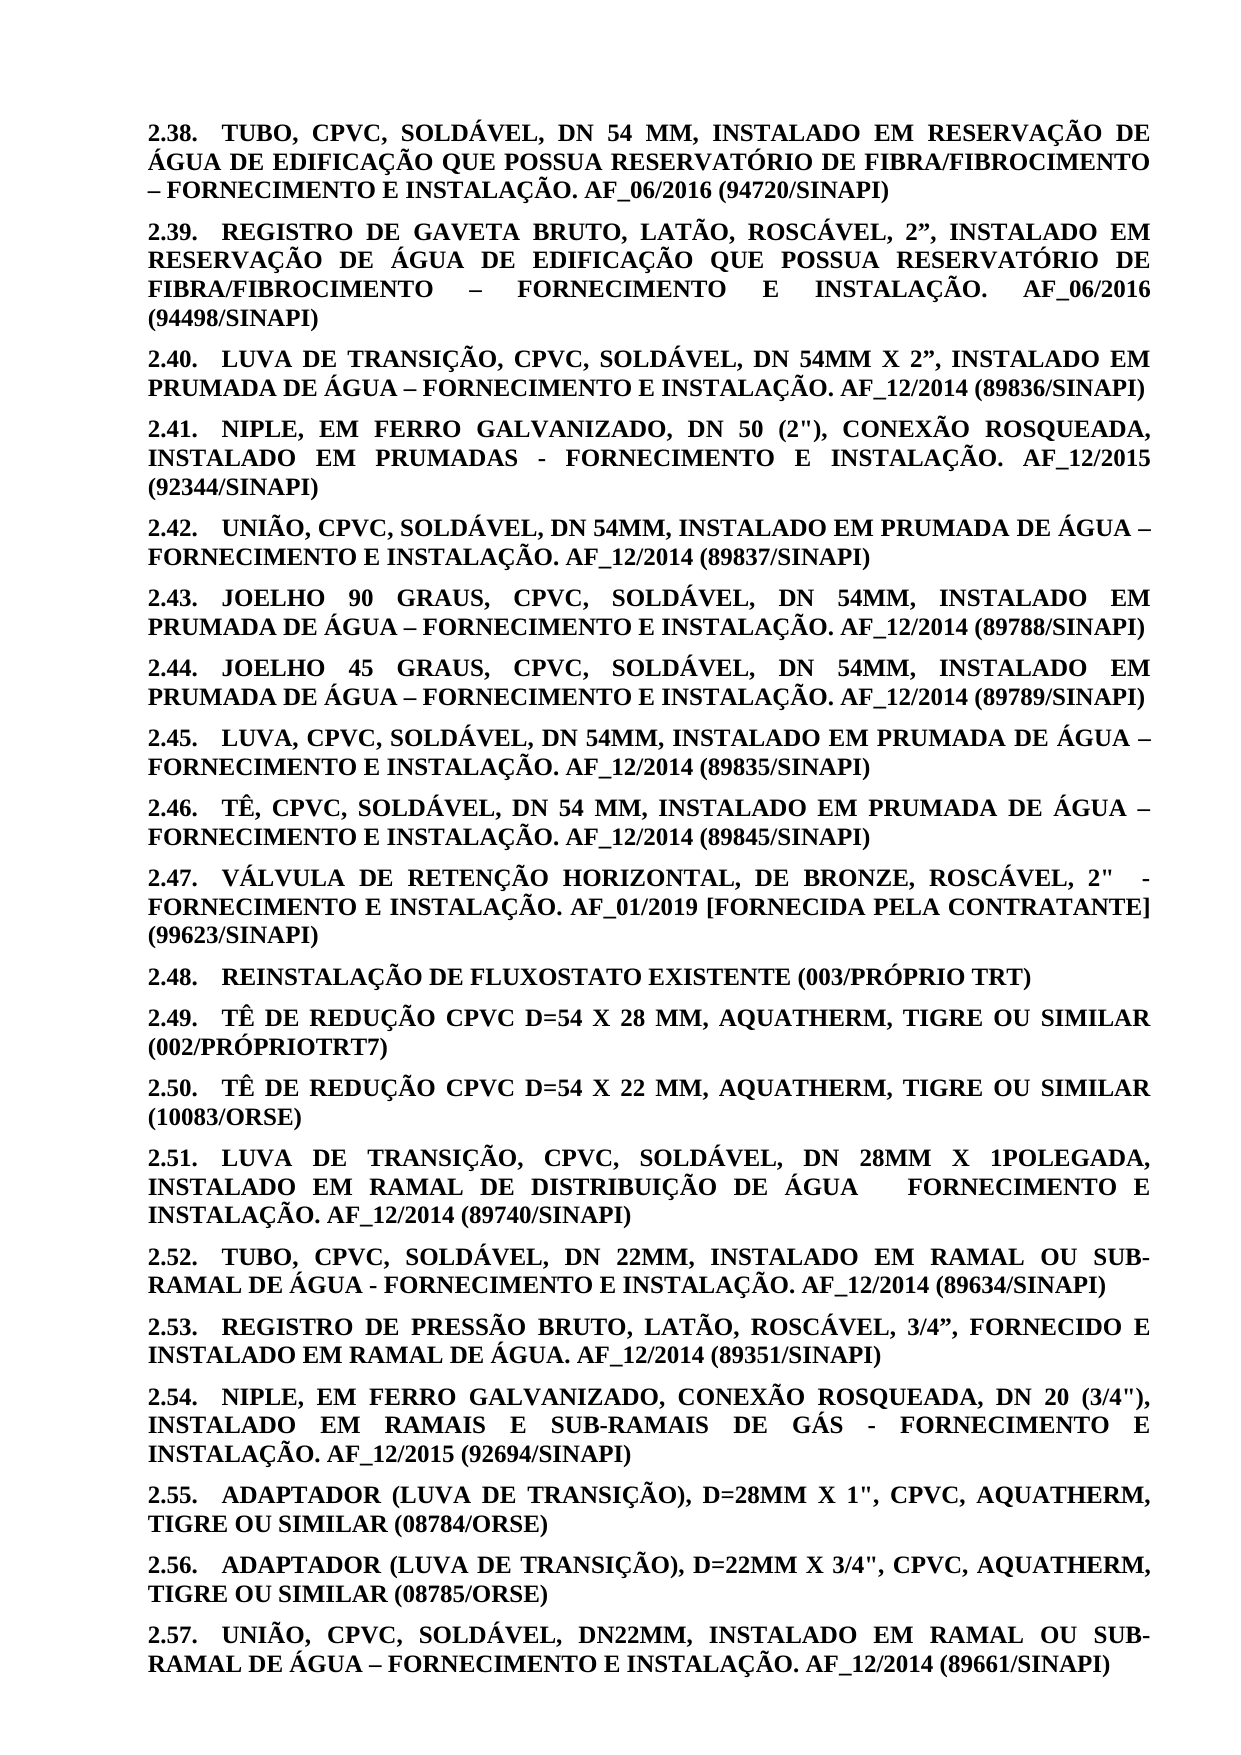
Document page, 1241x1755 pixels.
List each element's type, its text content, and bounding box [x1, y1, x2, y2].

list VÁLVULA DE RETENÇÃO HORIZONTAL, DE BRONZE, ROSCÁVEL, 2" - FORNECIMENTO E INSTALAÇÃO. AF_01/2019 [FORNECIDA PELA CONTRATANTE] (99623/SINAPI) [148, 863, 1152, 949]
list ADAPTADOR (LUVA DE TRANSIÇÃO), D=28MM X 1", CPVC, AQUATHERM, TIGRE OU SIMILAR (08784/ORSE) [148, 1481, 1152, 1538]
list TUBO, CPVC, SOLDÁVEL, DN 54 MM, INSTALADO EM RESERVAÇÃO DE ÁGUA DE EDIFICAÇÃO QUE POSSUA RESERVATÓRIO DE FIBRA/FIBROCIMENTO – FORNECIMENTO E INSTALAÇÃO. AF_06/2016 (94720/SINAPI) [148, 118, 1152, 204]
list UNIÃO, CPVC, SOLDÁVEL, DN22MM, INSTALADO EM RAMAL OU SUB-RAMAL DE ÁGUA – FORNECIMENTO E INSTALAÇÃO. AF_12/2014 (89661/SINAPI) [148, 1621, 1152, 1678]
list LUVA DE TRANSIÇÃO, CPVC, SOLDÁVEL, DN 54MM X 2”, INSTALADO EM PRUMADA DE ÁGUA – FORNECIMENTO E INSTALAÇÃO. AF_12/2014 (89836/SINAPI) [148, 344, 1152, 402]
list TÊ DE REDUÇÃO CPVC D=54 X 22 MM, AQUATHERM, TIGRE OU SIMILAR (10083/ORSE) [148, 1073, 1152, 1131]
list NIPLE, EM FERRO GALVANIZADO, CONEXÃO ROSQUEADA, DN 20 (3/4"), INSTALADO EM RAMAIS E SUB-RAMAIS DE GÁS - FORNECIMENTO E INSTALAÇÃO. AF_12/2015 (92694/SINAPI) [148, 1382, 1152, 1468]
list LUVA DE TRANSIÇÃO, CPVC, SOLDÁVEL, DN 28MM X 1POLEGADA, INSTALADO EM RAMAL DE DISTRIBUIÇÃO DE ÁGUA FORNECIMENTO E INSTALAÇÃO. AF_12/2014 (89740/SINAPI) [148, 1143, 1152, 1229]
list NIPLE, EM FERRO GALVANIZADO, DN 50 (2"), CONEXÃO ROSQUEADA, INSTALADO EM PRUMADAS - FORNECIMENTO E INSTALAÇÃO. AF_12/2015 (92344/SINAPI) [148, 414, 1152, 501]
list REGISTRO DE PRESSÃO BRUTO, LATÃO, ROSCÁVEL, 3/4”, FORNECIDO E INSTALADO EM RAMAL DE ÁGUA. AF_12/2014 (89351/SINAPI) [148, 1312, 1152, 1369]
list JOELHO 90 GRAUS, CPVC, SOLDÁVEL, DN 54MM, INSTALADO EM PRUMADA DE ÁGUA – FORNECIMENTO E INSTALAÇÃO. AF_12/2014 (89788/SINAPI) [148, 583, 1152, 641]
list LUVA, CPVC, SOLDÁVEL, DN 54MM, INSTALADO EM PRUMADA DE ÁGUA – FORNECIMENTO E INSTALAÇÃO. AF_12/2014 (89835/SINAPI) [148, 723, 1152, 781]
list JOELHO 45 GRAUS, CPVC, SOLDÁVEL, DN 54MM, INSTALADO EM PRUMADA DE ÁGUA – FORNECIMENTO E INSTALAÇÃO. AF_12/2014 (89789/SINAPI) [148, 653, 1152, 711]
list ADAPTADOR (LUVA DE TRANSIÇÃO), D=22MM X 3/4", CPVC, AQUATHERM, TIGRE OU SIMILAR (08785/ORSE) [148, 1551, 1152, 1608]
list REINSTALAÇÃO DE FLUXOSTATO EXISTENTE (003/PRÓPRIO TRT) [148, 962, 1152, 991]
list TUBO, CPVC, SOLDÁVEL, DN 22MM, INSTALADO EM RAMAL OU SUB-RAMAL DE ÁGUA - FORNECIMENTO E INSTALAÇÃO. AF_12/2014 (89634/SINAPI) [148, 1242, 1152, 1299]
list REGISTRO DE GAVETA BRUTO, LATÃO, ROSCÁVEL, 2”, INSTALADO EM RESERVAÇÃO DE ÁGUA DE EDIFICAÇÃO QUE POSSUA RESERVATÓRIO DE FIBRA/FIBROCIMENTO – FORNECIMENTO E INSTALAÇÃO. AF_06/2016 (94498/SINAPI) [148, 217, 1152, 332]
list TÊ DE REDUÇÃO CPVC D=54 X 28 MM, AQUATHERM, TIGRE OU SIMILAR (002/PRÓPRIOTRT7) [148, 1003, 1152, 1061]
list TÊ, CPVC, SOLDÁVEL, DN 54 MM, INSTALADO EM PRUMADA DE ÁGUA – FORNECIMENTO E INSTALAÇÃO. AF_12/2014 (89845/SINAPI) [148, 793, 1152, 851]
list UNIÃO, CPVC, SOLDÁVEL, DN 54MM, INSTALADO EM PRUMADA DE ÁGUA – FORNECIMENTO E INSTALAÇÃO. AF_12/2014 (89837/SINAPI) [148, 513, 1152, 571]
